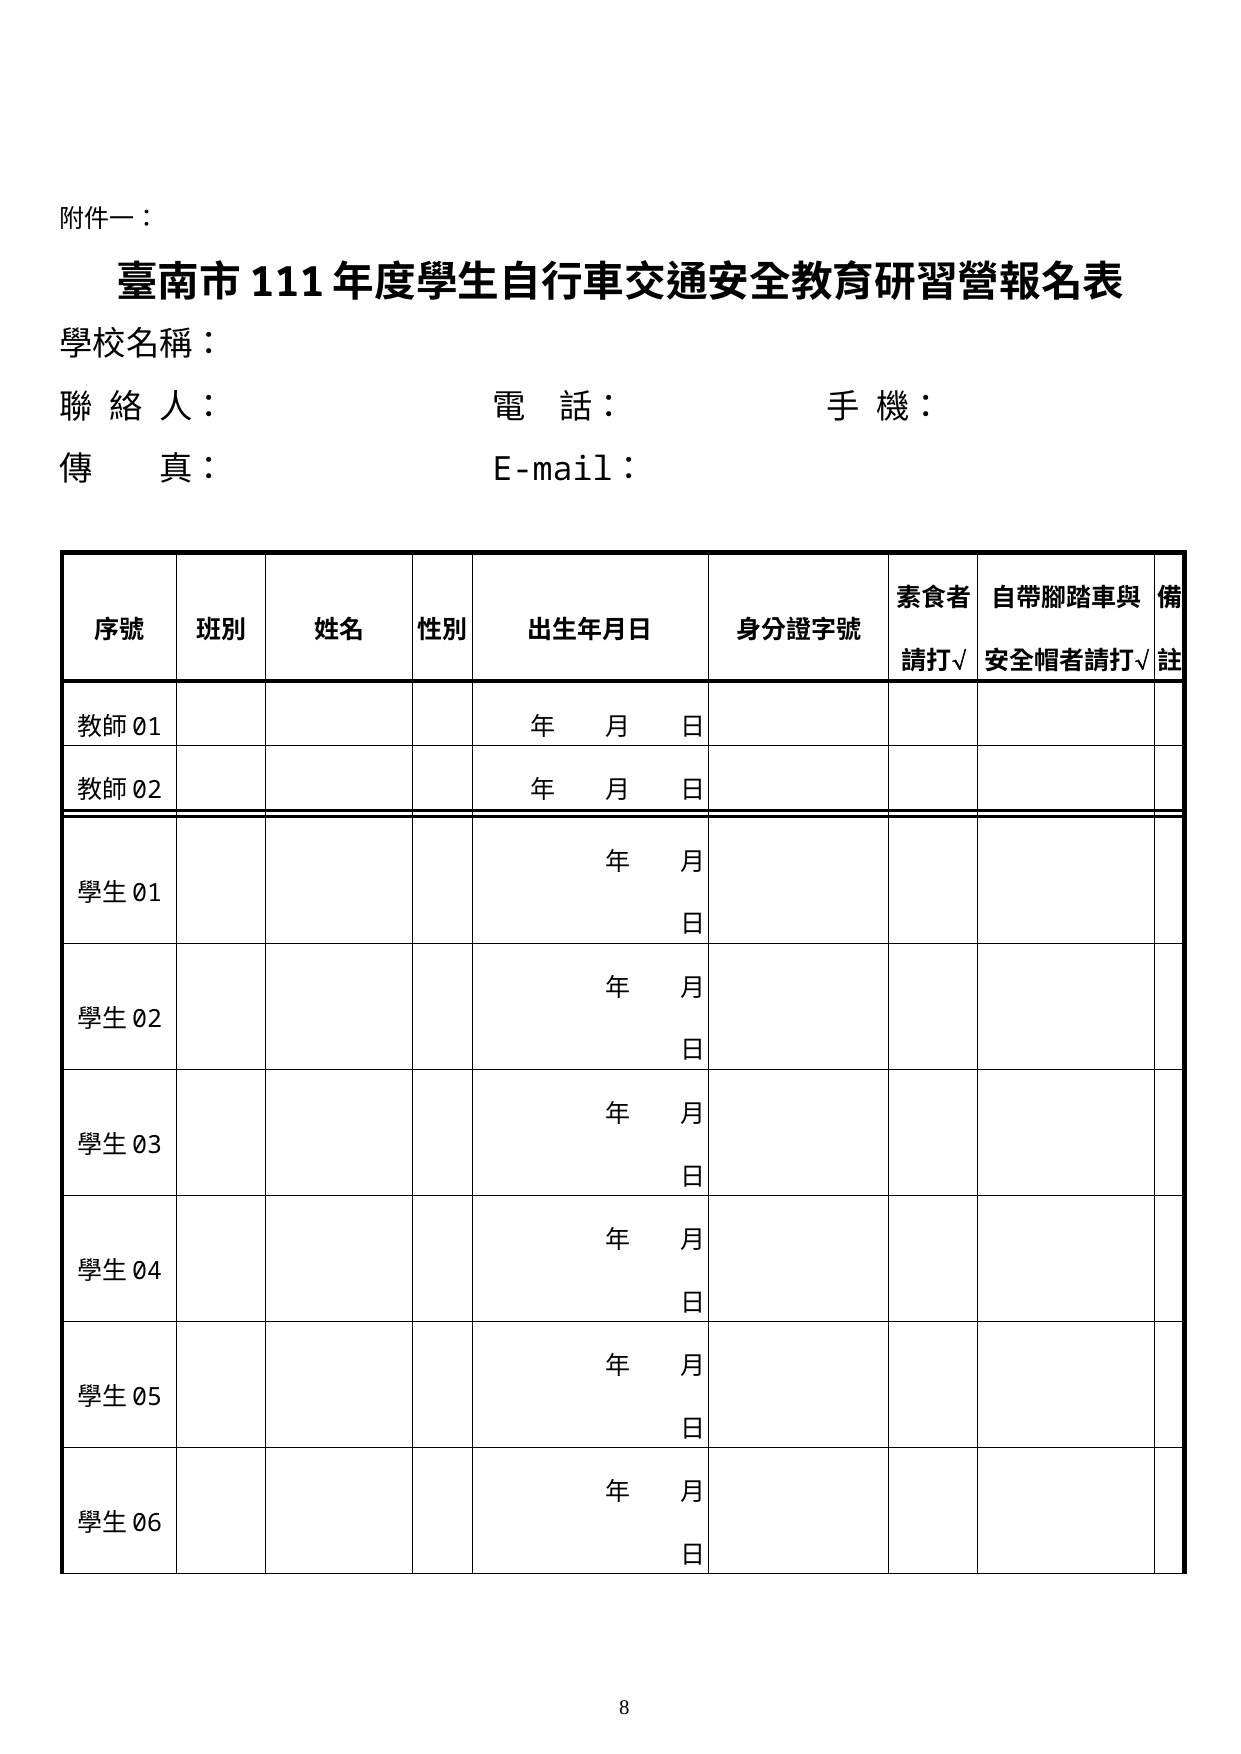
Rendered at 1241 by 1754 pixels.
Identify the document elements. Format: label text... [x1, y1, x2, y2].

table_cell [413, 944, 472, 1069]
table_cell [978, 944, 1154, 1069]
table_cell 學生04 [64, 1196, 176, 1321]
text 附件一： [59, 175, 1181, 237]
table_header 出生年月日 [473, 555, 708, 679]
table_header 身分證字號 [709, 555, 888, 679]
table_cell [978, 746, 1154, 808]
table_cell 年 月 日 [473, 1322, 708, 1447]
table_cell [1155, 944, 1182, 1069]
table_cell 教師02 [64, 746, 176, 808]
table_cell [177, 944, 265, 1069]
table_cell 年 月 日 [473, 746, 708, 808]
table_cell [709, 1448, 888, 1573]
table_cell [709, 1196, 888, 1321]
table_cell [177, 818, 265, 943]
table_cell [177, 1196, 265, 1321]
table_cell [266, 1196, 412, 1321]
table_cell 年 月 日 [473, 1196, 708, 1321]
table_header 自帶腳踏車與安全帽者請打 [978, 555, 1154, 679]
table_cell [177, 683, 265, 745]
table_cell 學生05 [64, 1322, 176, 1447]
table_header 素食者 請打 [889, 555, 977, 679]
table_cell [1155, 1448, 1182, 1573]
table_cell [266, 683, 412, 745]
table_cell 年 月 日 [473, 1448, 708, 1573]
table_cell [709, 1070, 888, 1195]
table_cell [177, 1448, 265, 1573]
table_cell [889, 683, 977, 745]
text 聯 絡 人： 電 話： 手 機： [59, 362, 1181, 425]
table_cell [1155, 746, 1182, 808]
table_cell [413, 1322, 472, 1447]
table_cell 年 月 日 [473, 944, 708, 1069]
table_cell [1155, 818, 1182, 943]
table_cell [266, 1322, 412, 1447]
table_cell [266, 944, 412, 1069]
table_cell [889, 1070, 977, 1195]
table_cell [1155, 683, 1182, 745]
table_cell [889, 1322, 977, 1447]
table_cell [978, 818, 1154, 943]
table_cell 學生06 [64, 1448, 176, 1573]
table_cell [709, 1322, 888, 1447]
table_cell [413, 818, 472, 943]
table_cell [413, 1448, 472, 1573]
table_cell 教師01 [64, 683, 176, 745]
table_cell [889, 944, 977, 1069]
table_cell [978, 1070, 1154, 1195]
table_cell 學生03 [64, 1070, 176, 1195]
table_header 姓名 [266, 555, 412, 679]
table_cell [709, 683, 888, 745]
table_cell [978, 1322, 1154, 1447]
table_cell [709, 746, 888, 808]
table_cell [1155, 1322, 1182, 1447]
table_cell [889, 746, 977, 808]
table_cell 學生01 [64, 818, 176, 943]
table_cell [889, 1196, 977, 1321]
table_cell [709, 818, 888, 943]
text 臺南市111年度學生自行車交通安全教育研習營報名表 [59, 237, 1181, 300]
table_cell [889, 1448, 977, 1573]
table_cell [889, 818, 977, 943]
table_cell 年 月 日 [473, 683, 708, 745]
table_cell [413, 683, 472, 745]
table_cell [266, 818, 412, 943]
table_header 性別 [413, 555, 472, 679]
table_cell [1155, 1070, 1182, 1195]
table_cell [266, 1448, 412, 1573]
table_cell [177, 1070, 265, 1195]
table_cell [266, 746, 412, 808]
table_cell [413, 1070, 472, 1195]
table_header 班別 [177, 555, 265, 679]
table_cell [266, 1070, 412, 1195]
table_cell 年 月 日 [473, 818, 708, 943]
table_header 備註 [1155, 555, 1182, 679]
table_cell [1155, 1196, 1182, 1321]
text 學校名稱： [59, 300, 1181, 362]
table_cell [978, 1196, 1154, 1321]
table_cell [413, 746, 472, 808]
table_cell [978, 1448, 1154, 1573]
table_cell [177, 746, 265, 808]
text 傳 真： E-mail： [59, 425, 1181, 487]
table_cell [978, 683, 1154, 745]
table_cell [413, 1196, 472, 1321]
table_cell [177, 1322, 265, 1447]
table_header 序號 [64, 555, 176, 679]
table_cell 學生02 [64, 944, 176, 1069]
table_cell 年 月 日 [473, 1070, 708, 1195]
table_cell [709, 944, 888, 1069]
